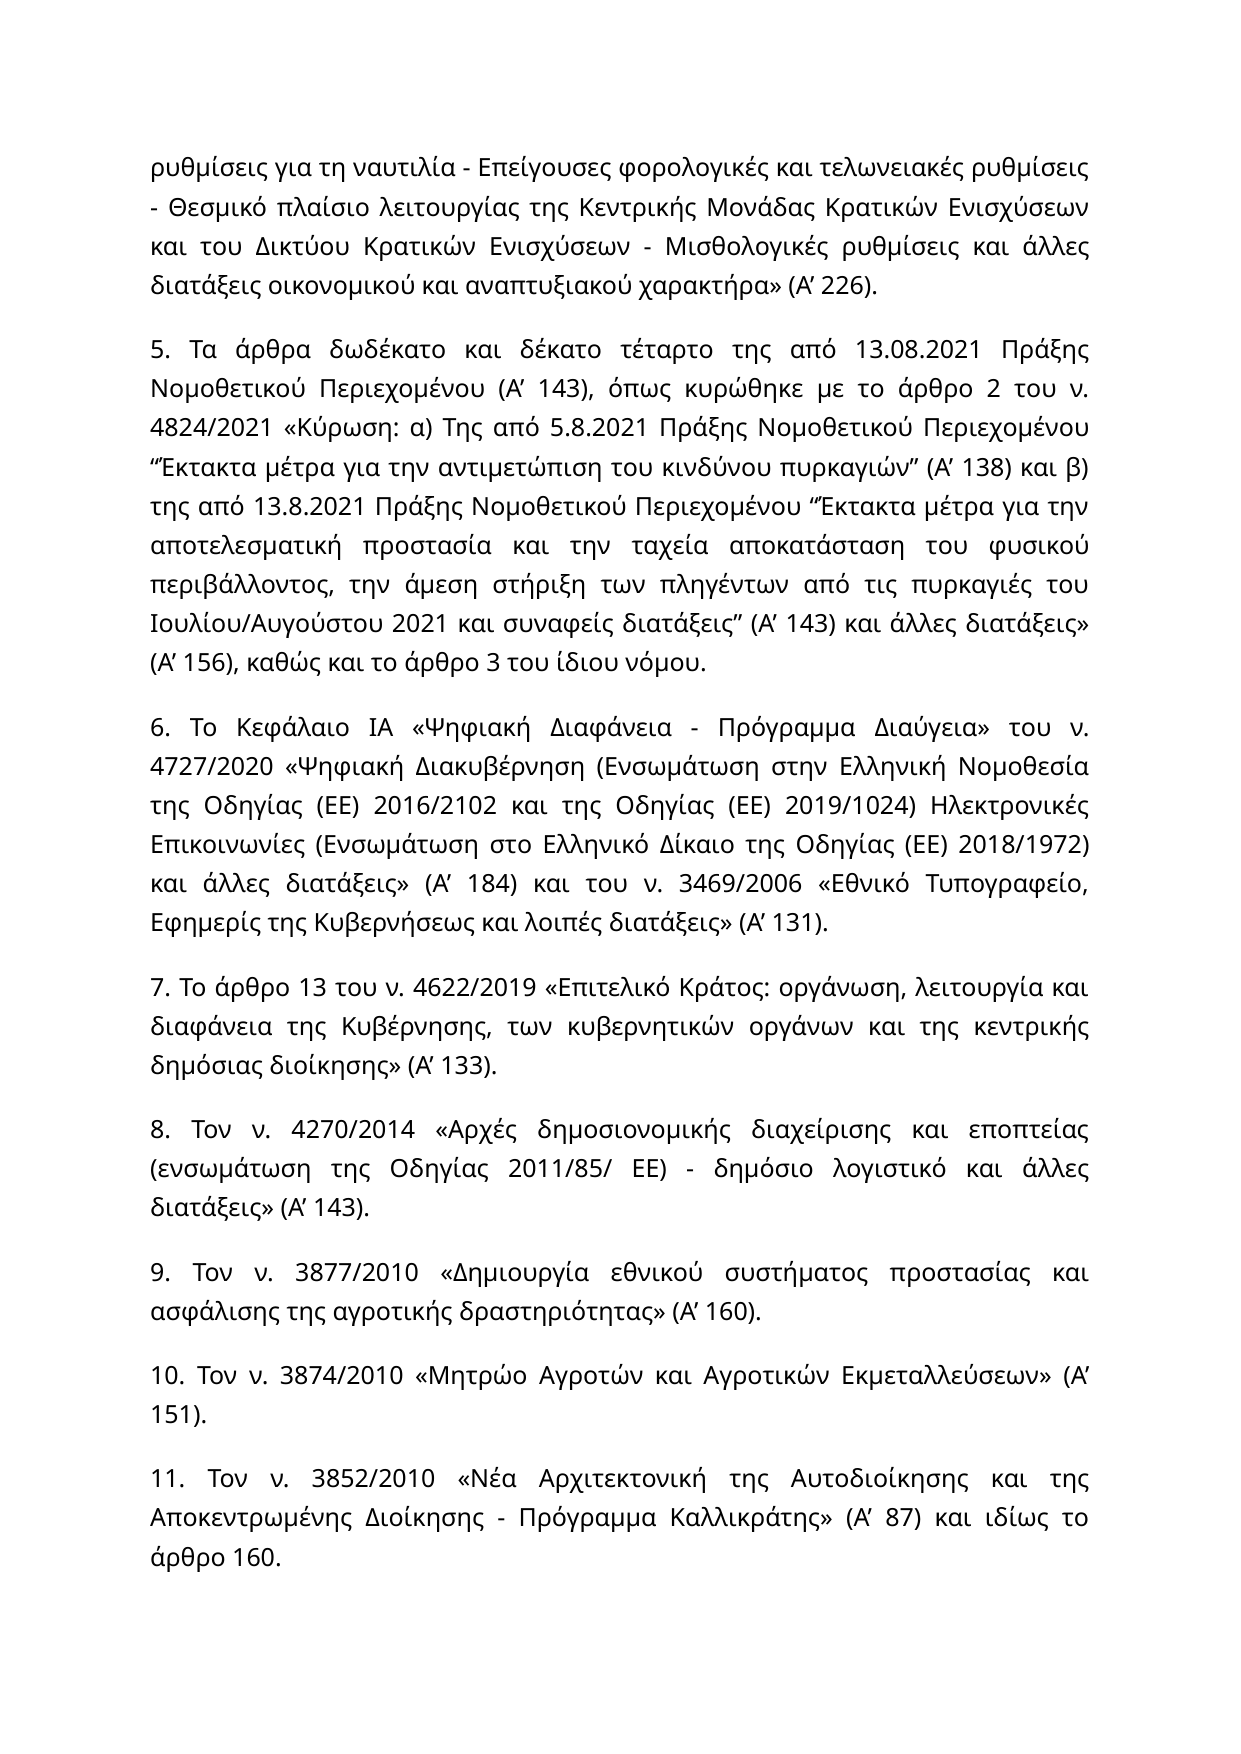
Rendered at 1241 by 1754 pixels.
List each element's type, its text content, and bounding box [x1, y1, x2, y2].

text 5. Τα άρθρα δωδέκατο και δέκατο τέταρτο της από 13.08.2021 Πράξης Νομοθετικού Περιεχομένου (Α’ 143), όπως κυρώθηκε με το άρθρο 2 του ν. 4824/2021 «Κύρωση: α) Της από 5.8.2021 Πράξης Νομοθετικού Περιεχομένου “Έκτακτα μέτρα για την αντιμετώπιση του κινδύνου πυρκαγιών” (Α’ 138) και β) της από 13.8.2021 Πράξης Νομοθετικού Περιεχομένου “Έκτακτα μέτρα για την αποτελεσματική προστασία και την ταχεία αποκατάσταση του φυσικού περιβάλλοντος, την άμεση στήριξη των πληγέντων από τις πυρκαγιές του Ιουλίου/Αυγούστου 2021 και συναφείς διατάξεις” (Α’ 143) και άλλες διατάξεις» (Α’ 156), καθώς και το άρθρο 3 του ίδιου νόμου. [150, 332, 1090, 679]
text 10. Τον ν. 3874/2010 «Μητρώο Αγροτών και Αγροτικών Εκμεταλλεύσεων» (Α’ 151). [150, 1357, 1090, 1431]
text ρυθμίσεις για τη ναυτιλία - Επείγουσες φορολογικές και τελωνειακές ρυθμίσεις - Θεσμικό πλαίσιο λειτουργίας της Κεντρικής Μονάδας Κρατικών Ενισχύσεων και του Δικτύου Κρατικών Ενισχύσεων - Μισθολογικές ρυθμίσεις και άλλες διατάξεις οικονομικού και αναπτυξιακού χαρακτήρα» (Α’ 226). [150, 150, 1090, 302]
text 9. Τον ν. 3877/2010 «Δημιουργία εθνικού συστήματος προστασίας και ασφάλισης της αγροτικής δραστηριότητας» (Α’ 160). [150, 1254, 1090, 1327]
text 8. Τον ν. 4270/2014 «Αρχές δημοσιονομικής διαχείρισης και εποπτείας (ενσωμάτωση της Οδηγίας 2011/85/ ΕΕ) - δημόσιο λογιστικό και άλλες διατάξεις» (Α’ 143). [150, 1112, 1090, 1224]
text 11. Τον ν. 3852/2010 «Νέα Αρχιτεκτονική της Αυτοδιοίκησης και της Αποκεντρωμένης Διοίκησης - Πρόγραμμα Καλλικράτης» (Α’ 87) και ιδίως το άρθρο 160. [150, 1461, 1090, 1573]
text 7. Το άρθρο 13 του ν. 4622/2019 «Επιτελικό Κράτος: οργάνωση, λειτουργία και διαφάνεια της Κυβέρνησης, των κυβερνητικών οργάνων και της κεντρικής δημόσιας διοίκησης» (Α’ 133). [150, 969, 1090, 1082]
text 6. Το Κεφάλαιο ΙΑ «Ψηφιακή Διαφάνεια - Πρόγραμμα Διαύγεια» του ν. 4727/2020 «Ψηφιακή Διακυβέρνηση (Ενσωμάτωση στην Ελληνική Νομοθεσία της Οδηγίας (ΕΕ) 2016/2102 και της Οδηγίας (ΕΕ) 2019/1024) Ηλεκτρονικές Επικοινωνίες (Ενσωμάτωση στο Ελληνικό Δίκαιο της Οδηγίας (ΕΕ) 2018/1972) και άλλες διατάξεις» (Α’ 184) και του ν. 3469/2006 «Εθνικό Τυπογραφείο, Εφημερίς της Κυβερνήσεως και λοιπές διατάξεις» (Α’ 131). [150, 709, 1090, 939]
